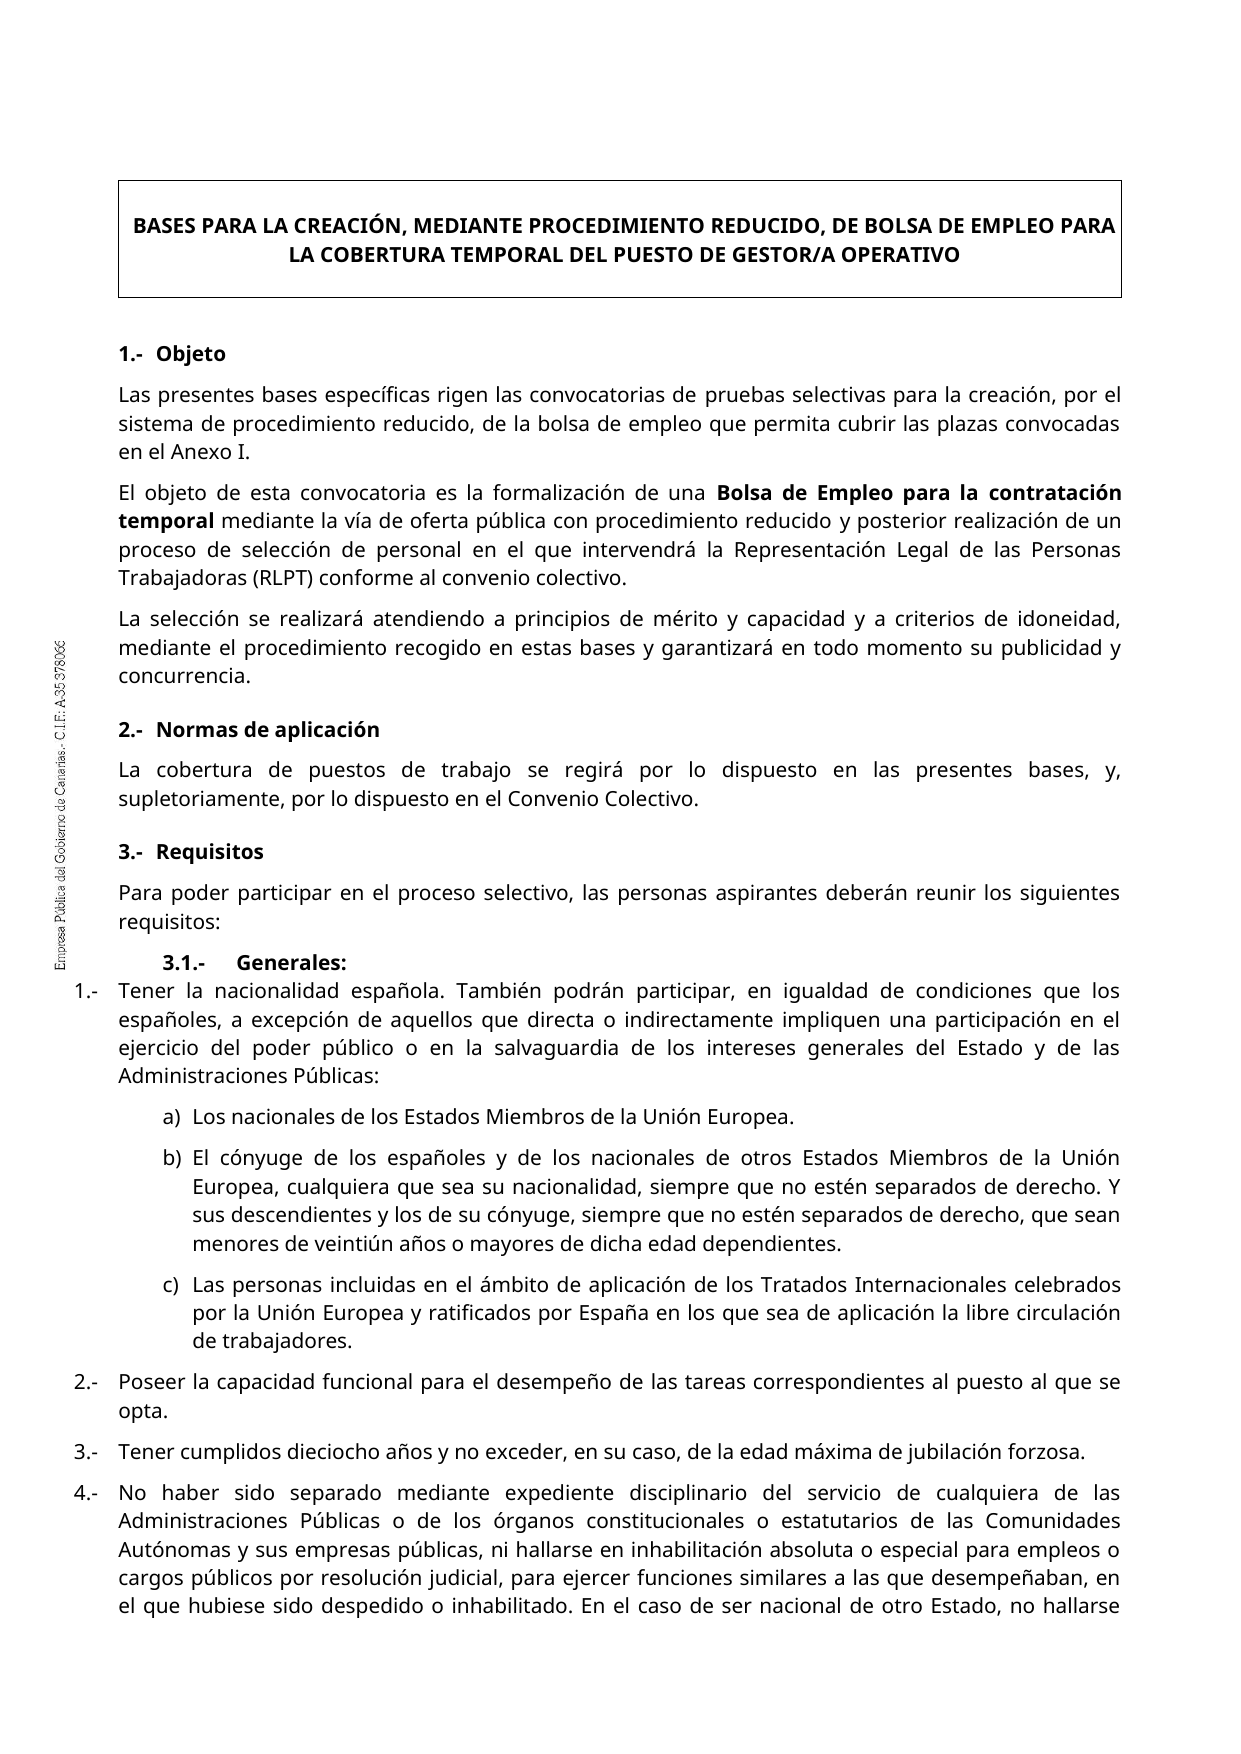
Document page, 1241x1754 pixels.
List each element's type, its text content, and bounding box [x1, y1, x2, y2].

list Los nacionales de los Estados Miembros de la Unión Europea. [162, 1102, 1122, 1131]
list No haber sido separado mediante expediente disciplinario del servicio de cualquiera de las Administraciones Públicas o de los órganos constitucionales o estatutarios de las Comunidades Autónomas y sus empresas públicas, ni hallarse en inhabilitación absoluta o especial para empleos o cargos públicos por resolución judicial, para ejercer funciones similares a las que desempeñaban, en el que hubiese sido despedido o inhabilitado. En el caso de ser nacional de otro Estado, no hallarse [74, 1478, 1122, 1620]
list Tener cumplidos dieciocho años y no exceder, en su caso, de la edad máxima de jubilación forzosa. [74, 1437, 1122, 1465]
list Poseer la capacidad funcional para el desempeño de las tareas correspondientes al puesto al que se opta. [74, 1367, 1122, 1424]
text La selección se realizará atendiendo a principios de mérito y capacidad y a criterios de idoneidad, mediante el procedimiento recogido en estas bases y garantizará en todo momento su publicidad y concurrencia. [118, 604, 1122, 690]
subtitle Generales: [347, 948, 1122, 976]
list Las personas incluidas en el ámbito de aplicación de los Tratados Internacionales celebrados por la Unión Europea y ratificados por España en los que sea de aplicación la libre circulación de trabajadores. [162, 1270, 1122, 1355]
list El cónyuge de los españoles y de los nacionales de otros Estados Miembros de la Unión Europea, cualquiera que sea su nacionalidad, siempre que no estén separados de derecho. Y sus descendientes y los de su cónyuge, siempre que no estén separados de derecho, que sean menores de veintiún años o mayores de dicha edad dependientes. [162, 1143, 1122, 1257]
text La cobertura de puestos de trabajo se regirá por lo dispuesto en las presentes bases, y, supletoriamente, por lo dispuesto en el Convenio Colectivo. [118, 756, 1122, 812]
text Las presentes bases específicas rigen las convocatorias de pruebas selectivas para la creación, por el sistema de procedimiento reducido, de la bolsa de empleo que permita cubrir las plazas convocadas en el Anexo I. [118, 380, 1122, 466]
list Tener la nacionalidad española. También podrán participar, en igualdad de condiciones que los españoles, a excepción de aquellos que directa o indirectamente impliquen una participación en el ejercicio del poder público o en la salvaguardia de los intereses generales del Estado y de las Administraciones Públicas: [74, 976, 1122, 1090]
text BASES PARA LA CREACIÓN, MEDIANTE PROCEDIMIENTO REDUCIDO, DE BOLSA DE EMPLEO PARA LA COBERTURA TEMPORAL DEL PUESTO DE GESTOR/A OPERATIVO [119, 208, 1121, 297]
subtitle Requisitos [118, 837, 1122, 866]
subtitle Objeto [226, 339, 1122, 368]
text Para poder participar en el proceso selectivo, las personas aspirantes deberán reunir los siguientes requisitos: [118, 878, 1122, 935]
text El objeto de esta convocatoria es la formalización de una Bolsa de Empleo para la contratación temporal mediante la vía de oferta pública con procedimiento reducido y posterior realización de un proceso de selección de personal en el que intervendrá la Representación Legal de las Personas Trabajadoras (RLPT) conforme al convenio colectivo. [118, 478, 1122, 592]
subtitle Normas de aplicación [380, 715, 1122, 743]
